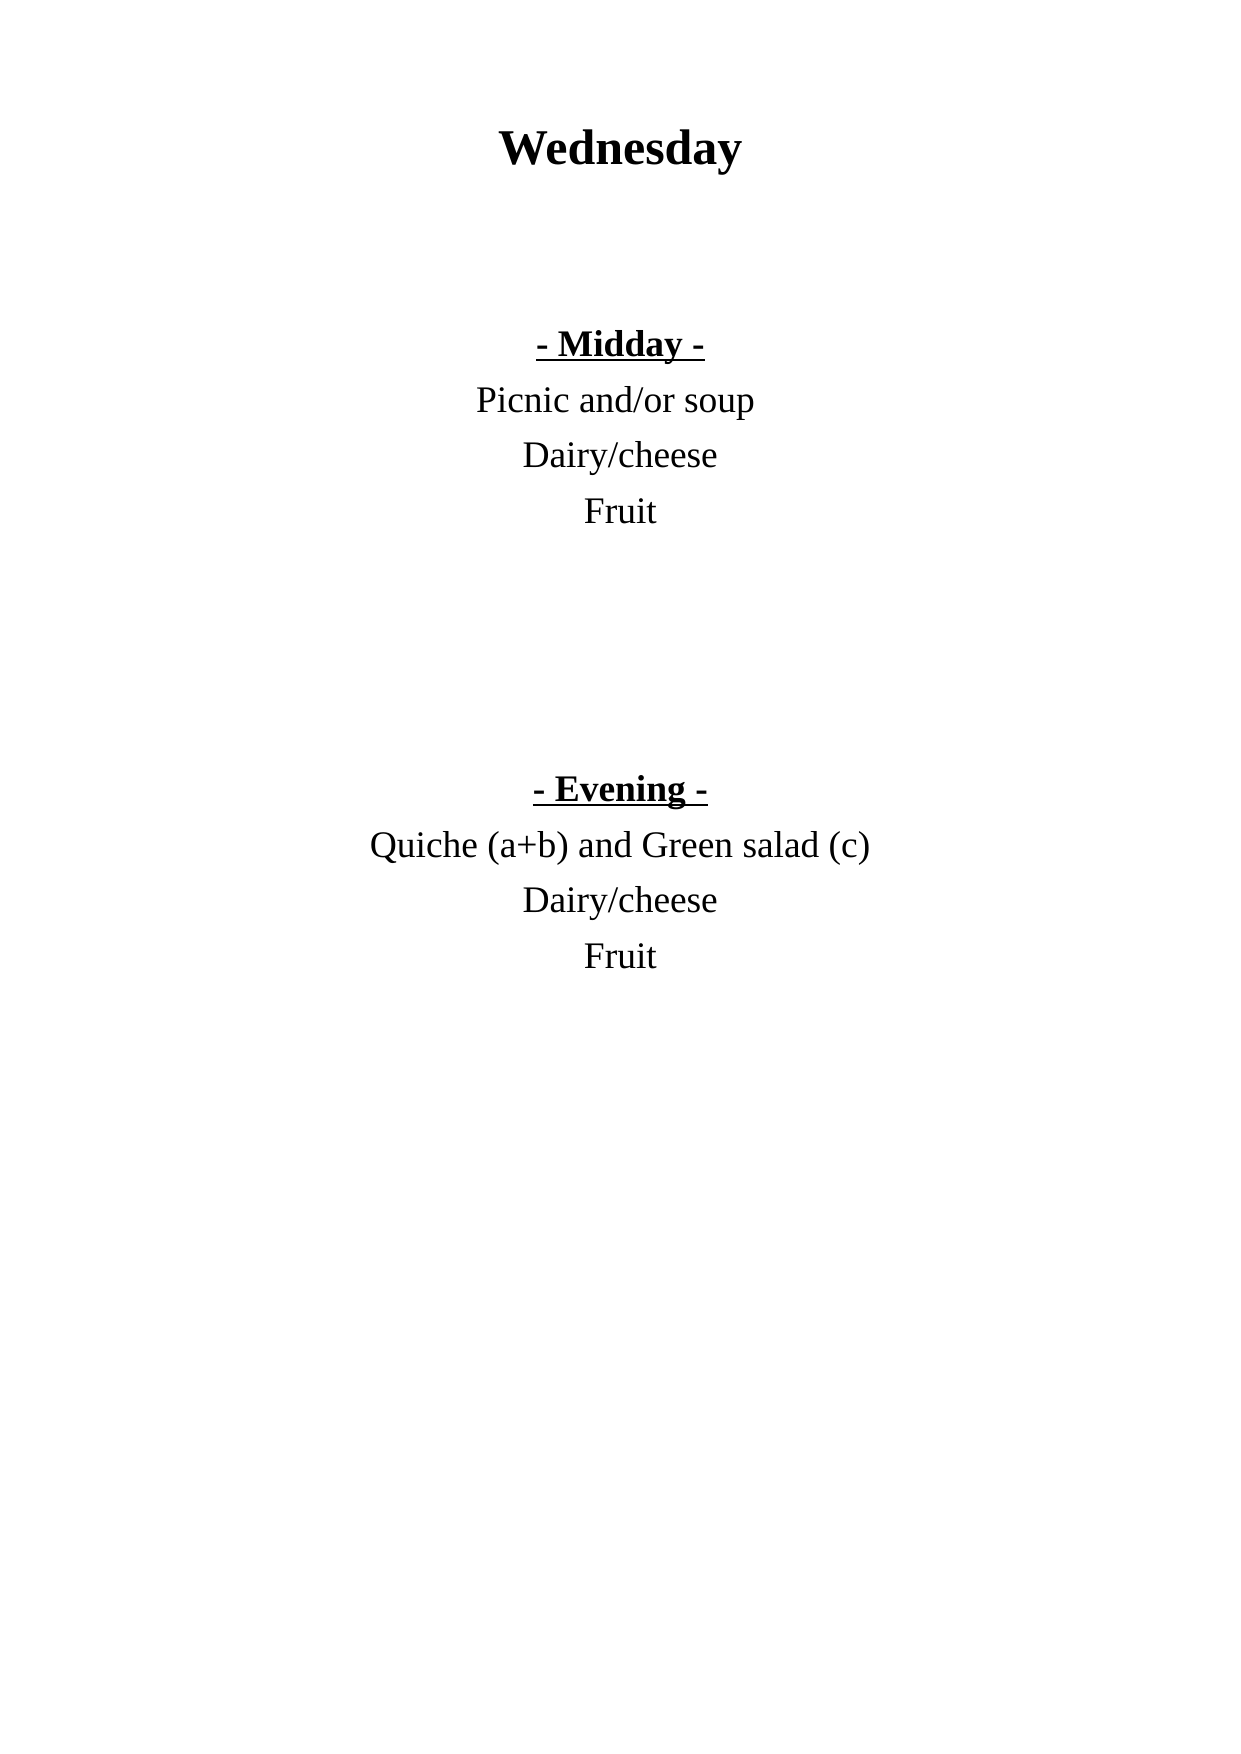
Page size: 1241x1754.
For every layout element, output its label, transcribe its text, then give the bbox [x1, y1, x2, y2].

subtitle Quiche (a+b) and Green salad (c) [118, 822, 1122, 865]
subtitle - Evening - [118, 766, 1122, 809]
subtitle Picnic and/or soup [118, 377, 1122, 420]
subtitle Fruit [118, 488, 1122, 531]
subtitle Dairy/cheese [118, 433, 1122, 476]
text Wednesday [118, 118, 1122, 176]
subtitle Fruit [118, 933, 1122, 976]
subtitle - Midday - [118, 321, 1122, 364]
subtitle Dairy/cheese [118, 878, 1122, 921]
